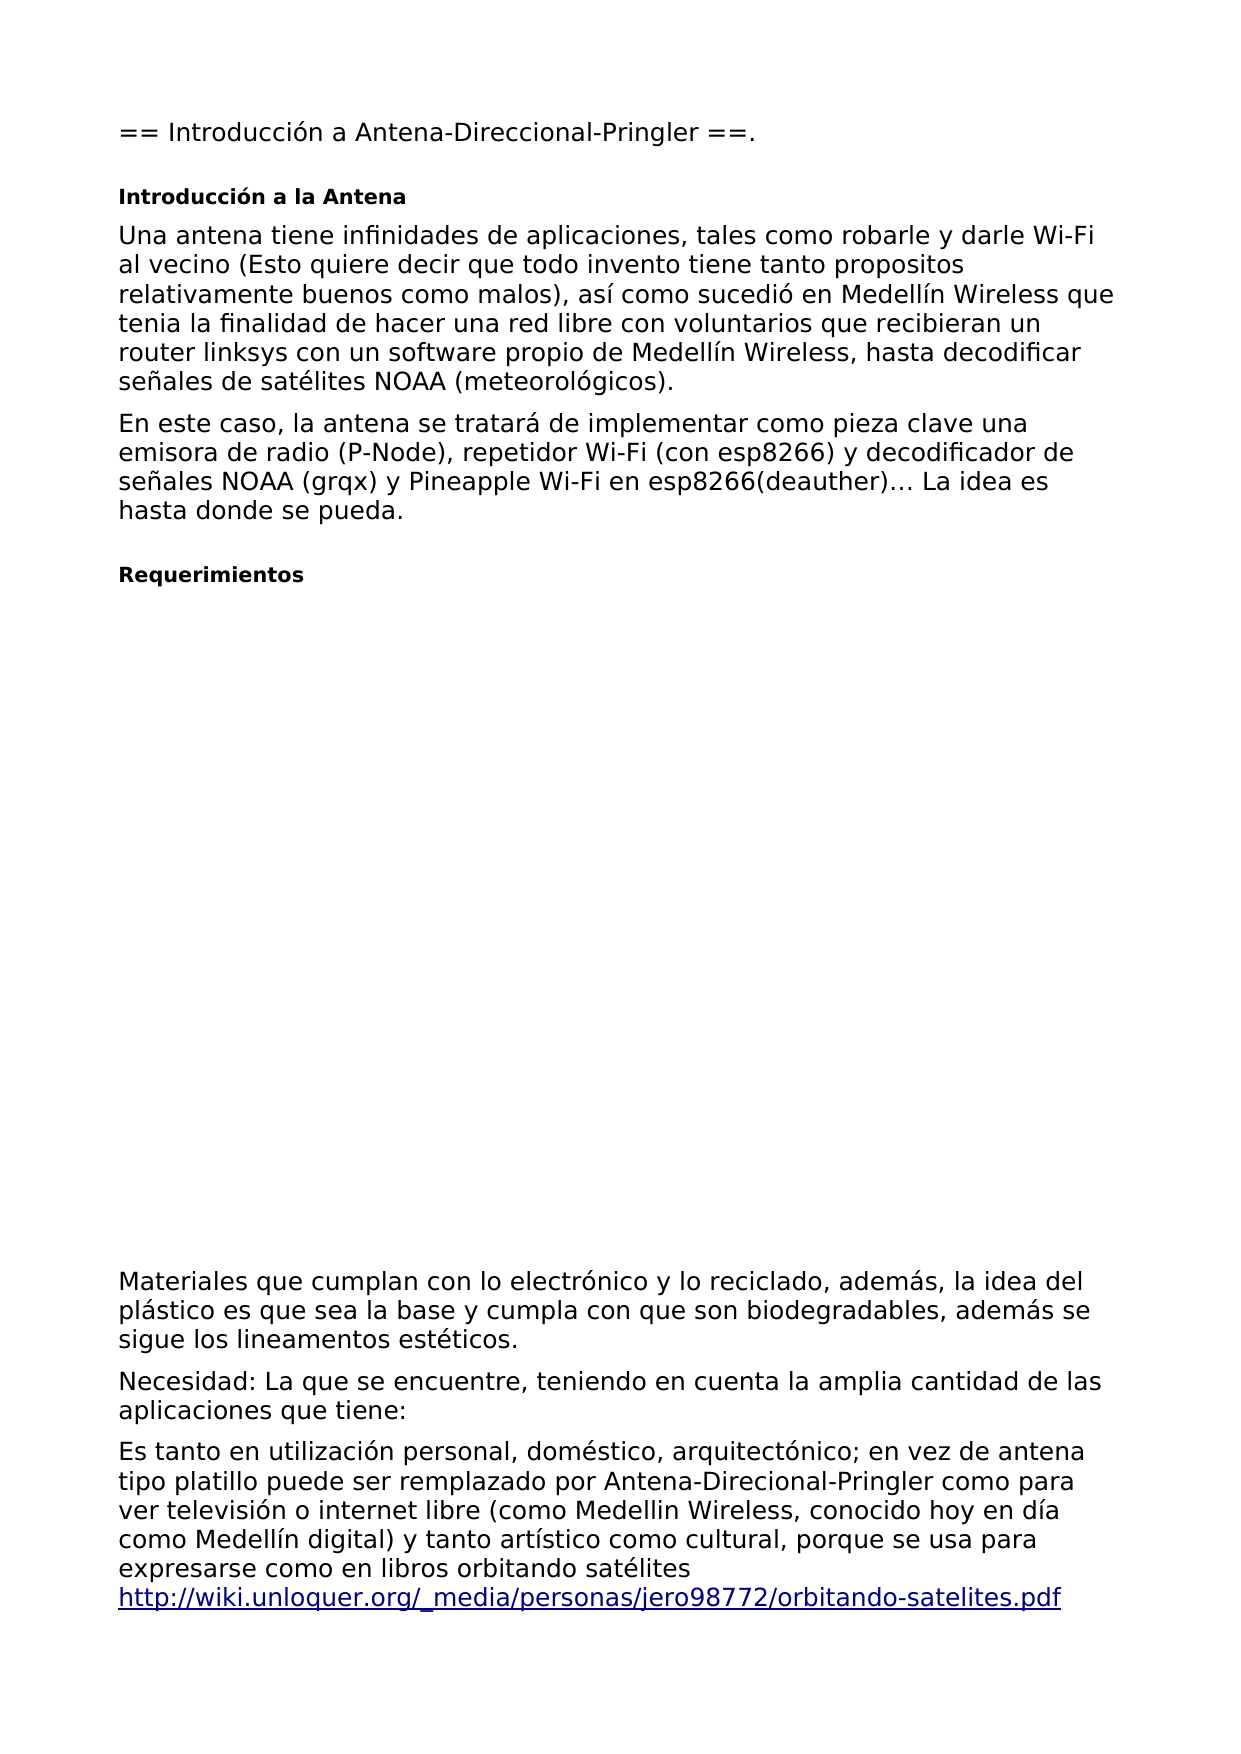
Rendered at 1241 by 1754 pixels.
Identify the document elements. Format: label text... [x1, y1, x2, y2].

text == Introducción a Antena-Direccional-Pringler ==. [118, 118, 1122, 147]
subtitle Requerimientos [118, 563, 1122, 587]
text Una antena tiene infinidades de aplicaciones, tales como robarle y darle Wi-Fi al vecino (Esto quiere decir que todo invento tiene tanto propositos relativamente buenos como malos), así como sucedió en Medellín Wireless que tenia la finalidad de hacer una red libre con voluntarios que recibieran un router linksys con un software propio de Medellín Wireless, hasta decodificar señales de satélites NOAA (meteorológicos). [118, 222, 1122, 397]
text Es tanto en utilización personal, doméstico, arquitectónico; en vez de antena tipo platillo puede ser remplazado por Antena-Direcional-Pringler como para ver televisión o internet libre (como Medellin Wireless, conocido hoy en día como Medellín digital) y tanto artístico como cultural, porque se usa para expresarse como en libros orbitando satélites http://wiki.unloquer.org/_media/personas/jero98772/orbitando-satelites.pdf [118, 1437, 1122, 1612]
text En este caso, la antena se tratará de implementar como pieza clave una emisora de radio (P-Node), repetidor Wi-Fi (con esp8266) y decodificador de señales NOAA (grqx) y Pineapple Wi-Fi en esp8266(deauther)… La idea es hasta donde se pueda. [118, 409, 1122, 526]
subtitle Introducción a la Antena [118, 185, 1122, 209]
text Materiales que cumplan con lo electrónico y lo reciclado, además, la idea del plástico es que sea la base y cumpla con que son biodegradables, además se sigue los lineamentos estéticos. [118, 1267, 1122, 1354]
text Necesidad: La que se encuentre, teniendo en cuenta la amplia cantidad de las aplicaciones que tiene: [118, 1367, 1122, 1425]
